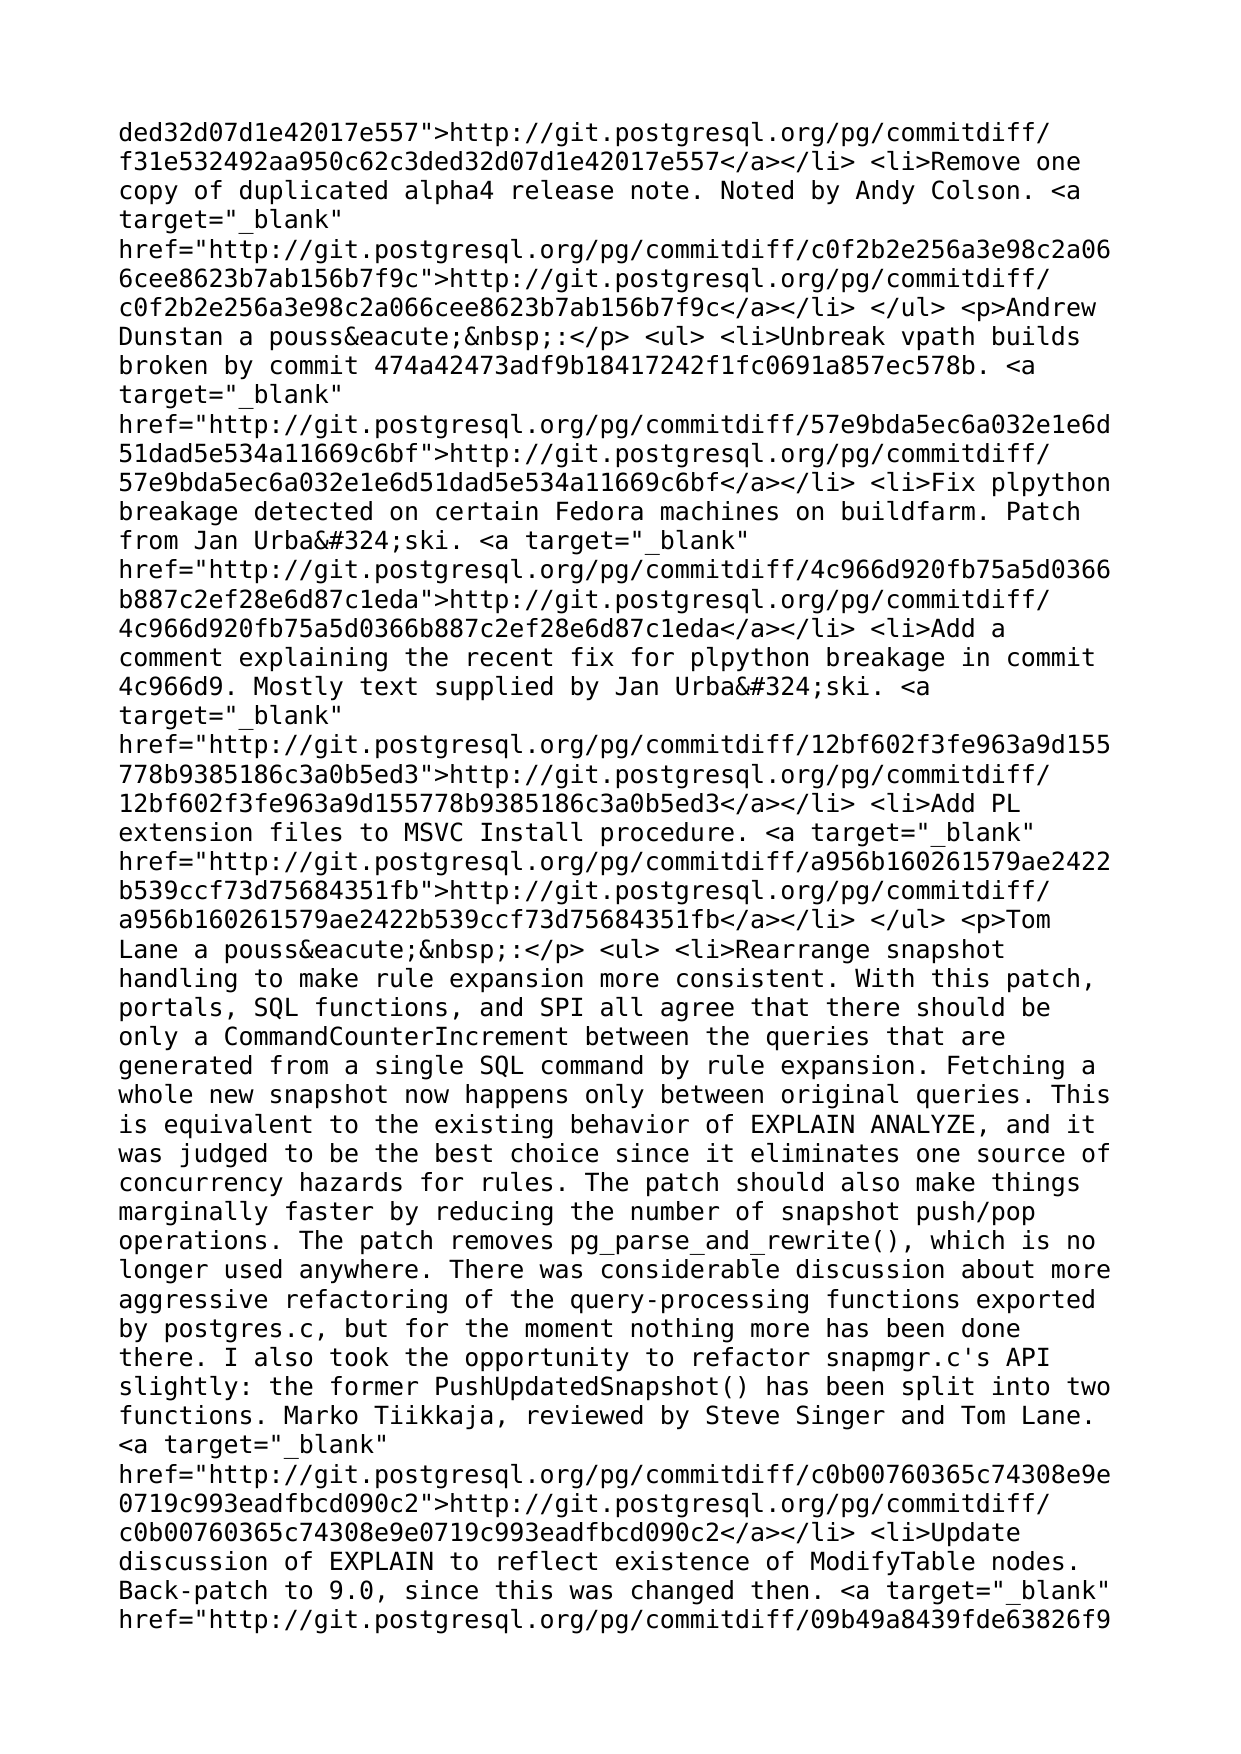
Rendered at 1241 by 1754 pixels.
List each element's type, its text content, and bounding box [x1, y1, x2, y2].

text ded32d07d1e42017e557">http://git.postgresql.org/pg/commitdiff/f31e532492aa950c62c3ded32d07d1e42017e557</a></li> <li>Remove one copy of duplicated alpha4 release note. Noted by Andy Colson. <a target="_blank" href="http://git.postgresql.org/pg/commitdiff/c0f2b2e256a3e98c2a066cee8623b7ab156b7f9c">http://git.postgresql.org/pg/commitdiff/c0f2b2e256a3e98c2a066cee8623b7ab156b7f9c</a></li> </ul> <p>Andrew Dunstan a pouss&eacute;&nbsp;:</p> <ul> <li>Unbreak vpath builds broken by commit 474a42473adf9b18417242f1fc0691a857ec578b. <a target="_blank" href="http://git.postgresql.org/pg/commitdiff/57e9bda5ec6a032e1e6d51dad5e534a11669c6bf">http://git.postgresql.org/pg/commitdiff/57e9bda5ec6a032e1e6d51dad5e534a11669c6bf</a></li> <li>Fix plpython breakage detected on certain Fedora machines on buildfarm. Patch from Jan Urba&#324;ski. <a target="_blank" href="http://git.postgresql.org/pg/commitdiff/4c966d920fb75a5d0366b887c2ef28e6d87c1eda">http://git.postgresql.org/pg/commitdiff/4c966d920fb75a5d0366b887c2ef28e6d87c1eda</a></li> <li>Add a comment explaining the recent fix for plpython breakage in commit 4c966d9. Mostly text supplied by Jan Urba&#324;ski. <a target="_blank" href="http://git.postgresql.org/pg/commitdiff/12bf602f3fe963a9d155778b9385186c3a0b5ed3">http://git.postgresql.org/pg/commitdiff/12bf602f3fe963a9d155778b9385186c3a0b5ed3</a></li> <li>Add PL extension files to MSVC Install procedure. <a target="_blank" href="http://git.postgresql.org/pg/commitdiff/a956b160261579ae2422b539ccf73d75684351fb">http://git.postgresql.org/pg/commitdiff/a956b160261579ae2422b539ccf73d75684351fb</a></li> </ul> <p>Tom Lane a pouss&eacute;&nbsp;:</p> <ul> <li>Rearrange snapshot handling to make rule expansion more consistent. With this patch, portals, SQL functions, and SPI all agree that there should be only a CommandCounterIncrement between the queries that are generated from a single SQL command by rule expansion. Fetching a whole new snapshot now happens only between original queries. This is equivalent to the existing behavior of EXPLAIN ANALYZE, and it was judged to be the best choice since it eliminates one source of concurrency hazards for rules. The patch should also make things marginally faster by reducing the number of snapshot push/pop operations. The patch removes pg_parse_and_rewrite(), which is no longer used anywhere. There was considerable discussion about more aggressive refactoring of the query-processing functions exported by postgres.c, but for the moment nothing more has been done there. I also took the opportunity to refactor snapmgr.c's API slightly: the former PushUpdatedSnapshot() has been split into two functions. Marko Tiikkaja, reviewed by Steve Singer and Tom Lane. <a target="_blank" href="http://git.postgresql.org/pg/commitdiff/c0b00760365c74308e9e0719c993eadfbcd090c2">http://git.postgresql.org/pg/commitdiff/c0b00760365c74308e9e0719c993eadfbcd090c2</a></li> <li>Update discussion of EXPLAIN to reflect existence of ModifyTable nodes. Back-patch to 9.0, since this was changed then. <a target="_blank" href="http://git.postgresql.org/pg/commitdiff/09b49a8439fde63826f9 [118, 118, 1122, 1635]
